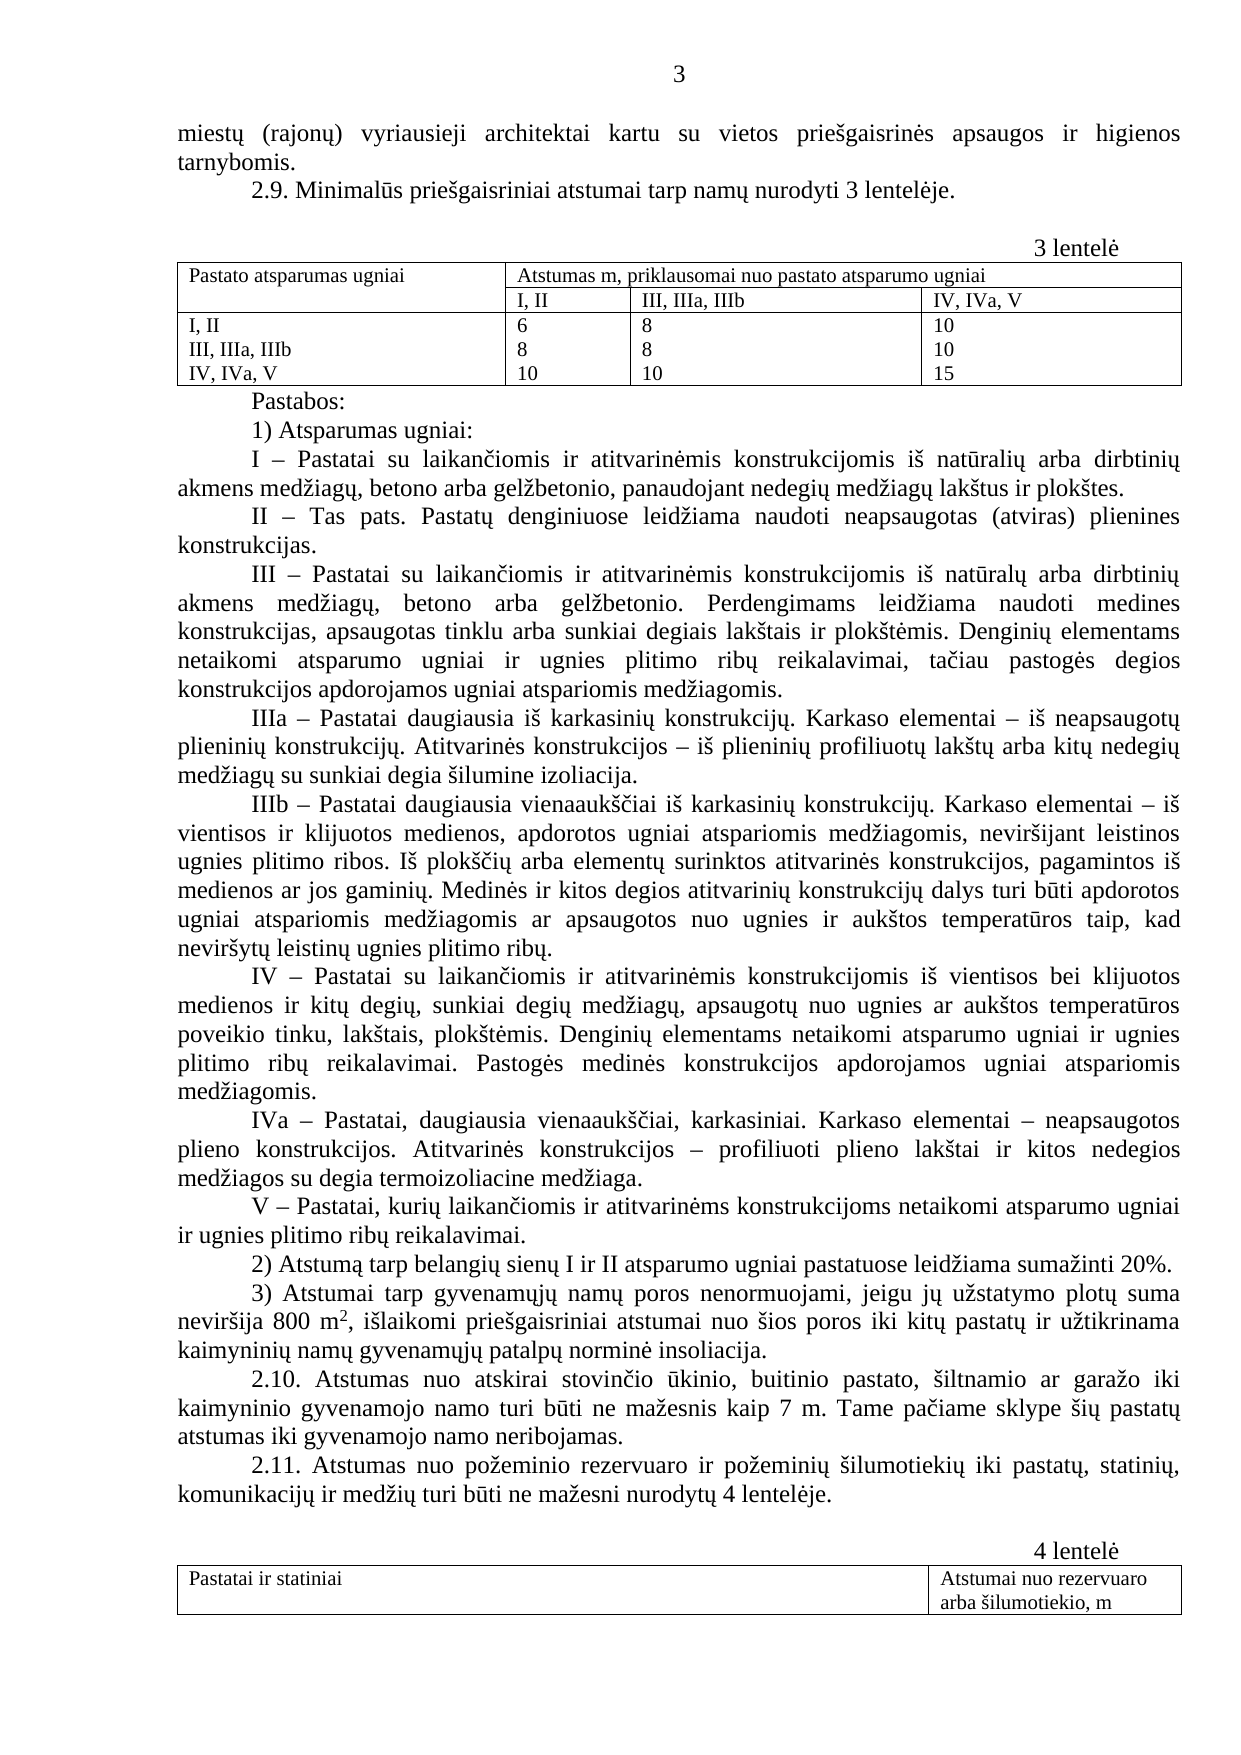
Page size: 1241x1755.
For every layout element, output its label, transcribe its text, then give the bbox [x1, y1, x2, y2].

table_cell 8 [631, 313, 921, 337]
table_cell 6 [506, 313, 630, 337]
table_cell IV, IVa, V [922, 288, 1181, 312]
table_cell 10 [631, 361, 921, 385]
table_header Atstumai nuo rezervuaro arba šilumotiekio, m [929, 1566, 1181, 1614]
table_cell 10 [506, 361, 630, 385]
text I – Pastatai su laikančiomis ir atitvarinėmis konstrukcijomis iš natūralių arba dirbtinių akmens medžiagų, betono arba gelžbetonio, panaudojant nedegių medžiagų lakštus ir plokštes. [177, 444, 1181, 501]
text Pastabos: [177, 386, 1181, 415]
table_cell 8 [631, 337, 921, 361]
text IIIb – Pastatai daugiausia vienaaukščiai iš karkasinių konstrukcijų. Karkaso elementai – iš vientisos ir klijuotos medienos, apdorotos ugniai atspariomis medžiagomis, neviršijant leistinos ugnies plitimo ribos. Iš plokščių arba elementų surinktos atitvarinės konstrukcijos, pagamintos iš medienos ar jos gaminių. Medinės ir kitos degios atitvarinių konstrukcijų dalys turi būti apdorotos ugniai atspariomis medžiagomis ar apsaugotos nuo ugnies ir aukštos temperatūros taip, kad neviršytų leistinų ugnies plitimo ribų. [177, 789, 1181, 961]
table_cell III, IIIa, IIIb [631, 288, 921, 312]
text III – Pastatai su laikančiomis ir atitvarinėmis konstrukcijomis iš natūralų arba dirbtinių akmens medžiagų, betono arba gelžbetonio. Perdengimams leidžiama naudoti medines konstrukcijas, apsaugotas tinklu arba sunkiai degiais lakštais ir plokštėmis. Denginių elementams netaikomi atsparumo ugniai ir ugnies plitimo ribų reikalavimai, tačiau pastogės degios konstrukcijos apdorojamos ugniai atspariomis medžiagomis. [177, 559, 1181, 703]
table_cell 10 [922, 313, 1181, 337]
text 2) Atstumą tarp belangių sienų I ir II atsparumo ugniai pastatuose leidžiama sumažinti 20%. [177, 1249, 1181, 1278]
table_header Atstumas m, priklausomai nuo pastato atsparumo ugniai [506, 263, 1181, 287]
table_header Pastato atsparumas ugniai [178, 263, 505, 312]
table_cell 10 [922, 337, 1181, 361]
text 3 lentelė [177, 233, 1181, 262]
text 2.11. Atstumas nuo požeminio rezervuaro ir požeminių šilumotiekių iki pastatų, statinių, komunikacijų ir medžių turi būti ne mažesni nurodytų 4 lentelėje. [177, 1450, 1181, 1508]
text IVa – Pastatai, daugiausia vienaaukščiai, karkasiniai. Karkaso elementai – neapsaugotos plieno konstrukcijos. Atitvarinės konstrukcijos – profiliuoti plieno lakštai ir kitos nedegios medžiagos su degia termoizoliacine medžiaga. [177, 1105, 1181, 1191]
table_cell 8 [506, 337, 630, 361]
text 3) Atstumai tarp gyvenamųjų namų poros nenormuojami, jeigu jų užstatymo plotų suma neviršija 800 m2, išlaikomi priešgaisriniai atstumai nuo šios poros iki kitų pastatų ir užtikrinama kaimyninių namų gyvenamųjų patalpų norminė insoliacija. [177, 1278, 1181, 1364]
table_cell 15 [922, 361, 1181, 385]
table_cell III, IIIa, IIIb [178, 337, 505, 361]
text miestų (rajonų) vyriausieji architektai kartu su vietos priešgaisrinės apsaugos ir higienos tarnybomis. [177, 118, 1181, 176]
table_cell IV, IVa, V [178, 361, 505, 385]
table_cell I, II [178, 313, 505, 337]
text 2.9. Minimalūs priešgaisriniai atstumai tarp namų nurodyti 3 lentelėje. [177, 176, 1181, 204]
text IV – Pastatai su laikančiomis ir atitvarinėmis konstrukcijomis iš vientisos bei klijuotos medienos ir kitų degių, sunkiai degių medžiagų, apsaugotų nuo ugnies ar aukštos temperatūros poveikio tinku, lakštais, plokštėmis. Denginių elementams netaikomi atsparumo ugniai ir ugnies plitimo ribų reikalavimai. Pastogės medinės konstrukcijos apdorojamos ugniai atspariomis medžiagomis. [177, 961, 1181, 1105]
table_header Pastatai ir statiniai [178, 1566, 928, 1614]
text 2.10. Atstumas nuo atskirai stovinčio ūkinio, buitinio pastato, šiltnamio ar garažo iki kaimyninio gyvenamojo namo turi būti ne mažesnis kaip 7 m. Tame pačiame sklype šių pastatų atstumas iki gyvenamojo namo neribojamas. [177, 1364, 1181, 1450]
text II – Tas pats. Pastatų denginiuose leidžiama naudoti neapsaugotas (atviras) plienines konstrukcijas. [177, 501, 1181, 559]
text IIIa – Pastatai daugiausia iš karkasinių konstrukcijų. Karkaso elementai – iš neapsaugotų plieninių konstrukcijų. Atitvarinės konstrukcijos – iš plieninių profiliuotų lakštų arba kitų nedegių medžiagų su sunkiai degia šilumine izoliacija. [177, 703, 1181, 789]
text 1) Atsparumas ugniai: [177, 415, 1181, 444]
table_cell I, II [506, 288, 630, 312]
text 4 lentelė [177, 1536, 1181, 1565]
text V – Pastatai, kurių laikančiomis ir atitvarinėms konstrukcijoms netaikomi atsparumo ugniai ir ugnies plitimo ribų reikalavimai. [177, 1191, 1181, 1249]
